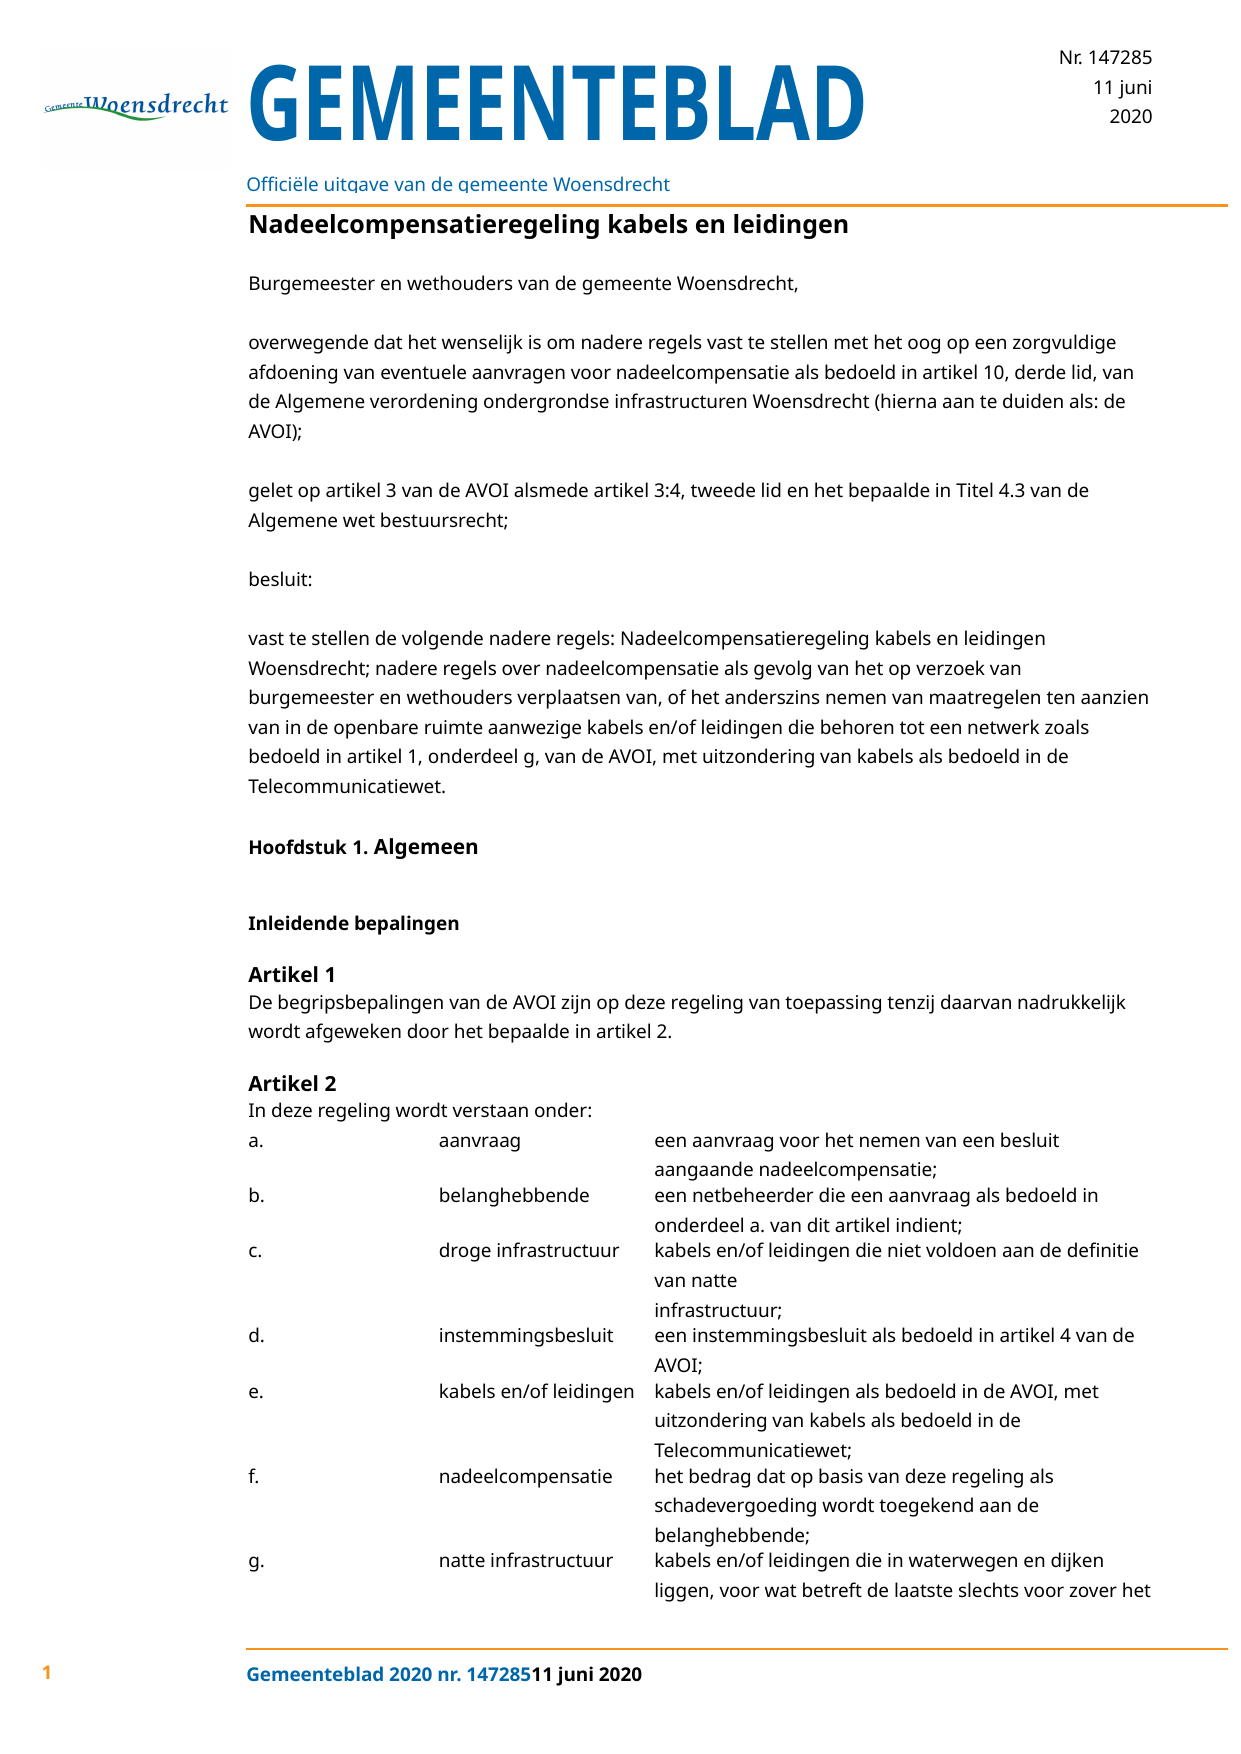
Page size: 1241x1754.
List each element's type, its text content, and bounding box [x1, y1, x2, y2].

text besluit: [248, 566, 1152, 592]
text Artikel 1 [248, 961, 1152, 989]
table_cell kabels en/of leidingen die in waterwegen en dijken liggen, voor wat betreft de laatste slechts voor zover het [654, 1548, 1152, 1603]
table_cell natte infrastructuur [439, 1548, 654, 1603]
table_cell c. [248, 1238, 439, 1323]
table_cell droge infrastructuur [439, 1238, 654, 1323]
table_cell kabels en/of leidingen als bedoeld in de AVOI, met uitzondering van kabels als bedoeld in de Telecommunicatiewet; [654, 1378, 1152, 1463]
table_cell e. [248, 1378, 439, 1463]
picture [41, 47, 231, 172]
table_header aanvraag [439, 1127, 654, 1182]
table_cell een netbeheerder die een aanvraag als bedoeld in onderdeel a. van dit artikel indient; [654, 1183, 1152, 1238]
text Inleidende bepalingen [248, 910, 1152, 936]
table_cell nadeelcompensatie [439, 1463, 654, 1548]
table_cell f. [248, 1463, 439, 1548]
text gelet op artikel 3 van de AVOI alsmede artikel 3:4, tweede lid en het bepaalde in Titel 4.3 van de Algemene wet bestuursrecht; [248, 477, 1152, 533]
table_cell belanghebbende [439, 1183, 654, 1238]
table_cell instemmingsbesluit [439, 1323, 654, 1378]
table_cell g. [248, 1548, 439, 1603]
table_cell d. [248, 1323, 439, 1378]
table_cell kabels en/of leidingen die niet voldoen aan de definitie van natte infrastructuur; [654, 1238, 1152, 1323]
text Artikel 2 [248, 1069, 1152, 1097]
text De begripsbepalingen van de AVOI zijn op deze regeling van toepassing tenzij daarvan nadrukkelijk wordt afgeweken door het bepaalde in artikel 2. [248, 989, 1152, 1044]
table_cell een instemmingsbesluit als bedoeld in artikel 4 van de AVOI; [654, 1323, 1152, 1378]
table_cell het bedrag dat op basis van deze regeling als schadevergoeding wordt toegekend aan de belanghebbende; [654, 1463, 1152, 1548]
text overwegende dat het wenselijk is om nadere regels vast te stellen met het oog op een zorgvuldige afdoening van eventuele aanvragen voor nadeelcompensatie als bedoeld in artikel 10, derde lid, van de Algemene verordening ondergrondse infrastructuren Woensdrecht (hierna aan te duiden als: de AVOI); [248, 329, 1152, 444]
text Hoofdstuk 1. Algemeen [248, 832, 1152, 861]
text In deze regeling wordt verstaan onder: [248, 1097, 1152, 1123]
text Burgemeester en wethouders van de gemeente Woensdrecht, [248, 270, 1152, 296]
table_header een aanvraag voor het nemen van een besluit aangaande nadeelcompensatie; [654, 1127, 1152, 1182]
table_cell b. [248, 1183, 439, 1238]
text Nadeelcompensatieregeling kabels en leidingen [248, 207, 1152, 241]
table_header a. [248, 1127, 439, 1182]
text vast te stellen de volgende nadere regels: Nadeelcompensatieregeling kabels en leidingen Woensdrecht; nadere regels over nadeelcompensatie als gevolg van het op verzoek van burgemeester en wethouders verplaatsen van, of het anderszins nemen van maatregelen ten aanzien van in de openbare ruimte aanwezige kabels en/of leidingen die behoren tot een netwerk zoals bedoeld in artikel 1, onderdeel g, van de AVOI, met uitzondering van kabels als bedoeld in de Telecommunicatiewet. [248, 625, 1152, 799]
table_cell kabels en/of leidingen [439, 1378, 654, 1463]
